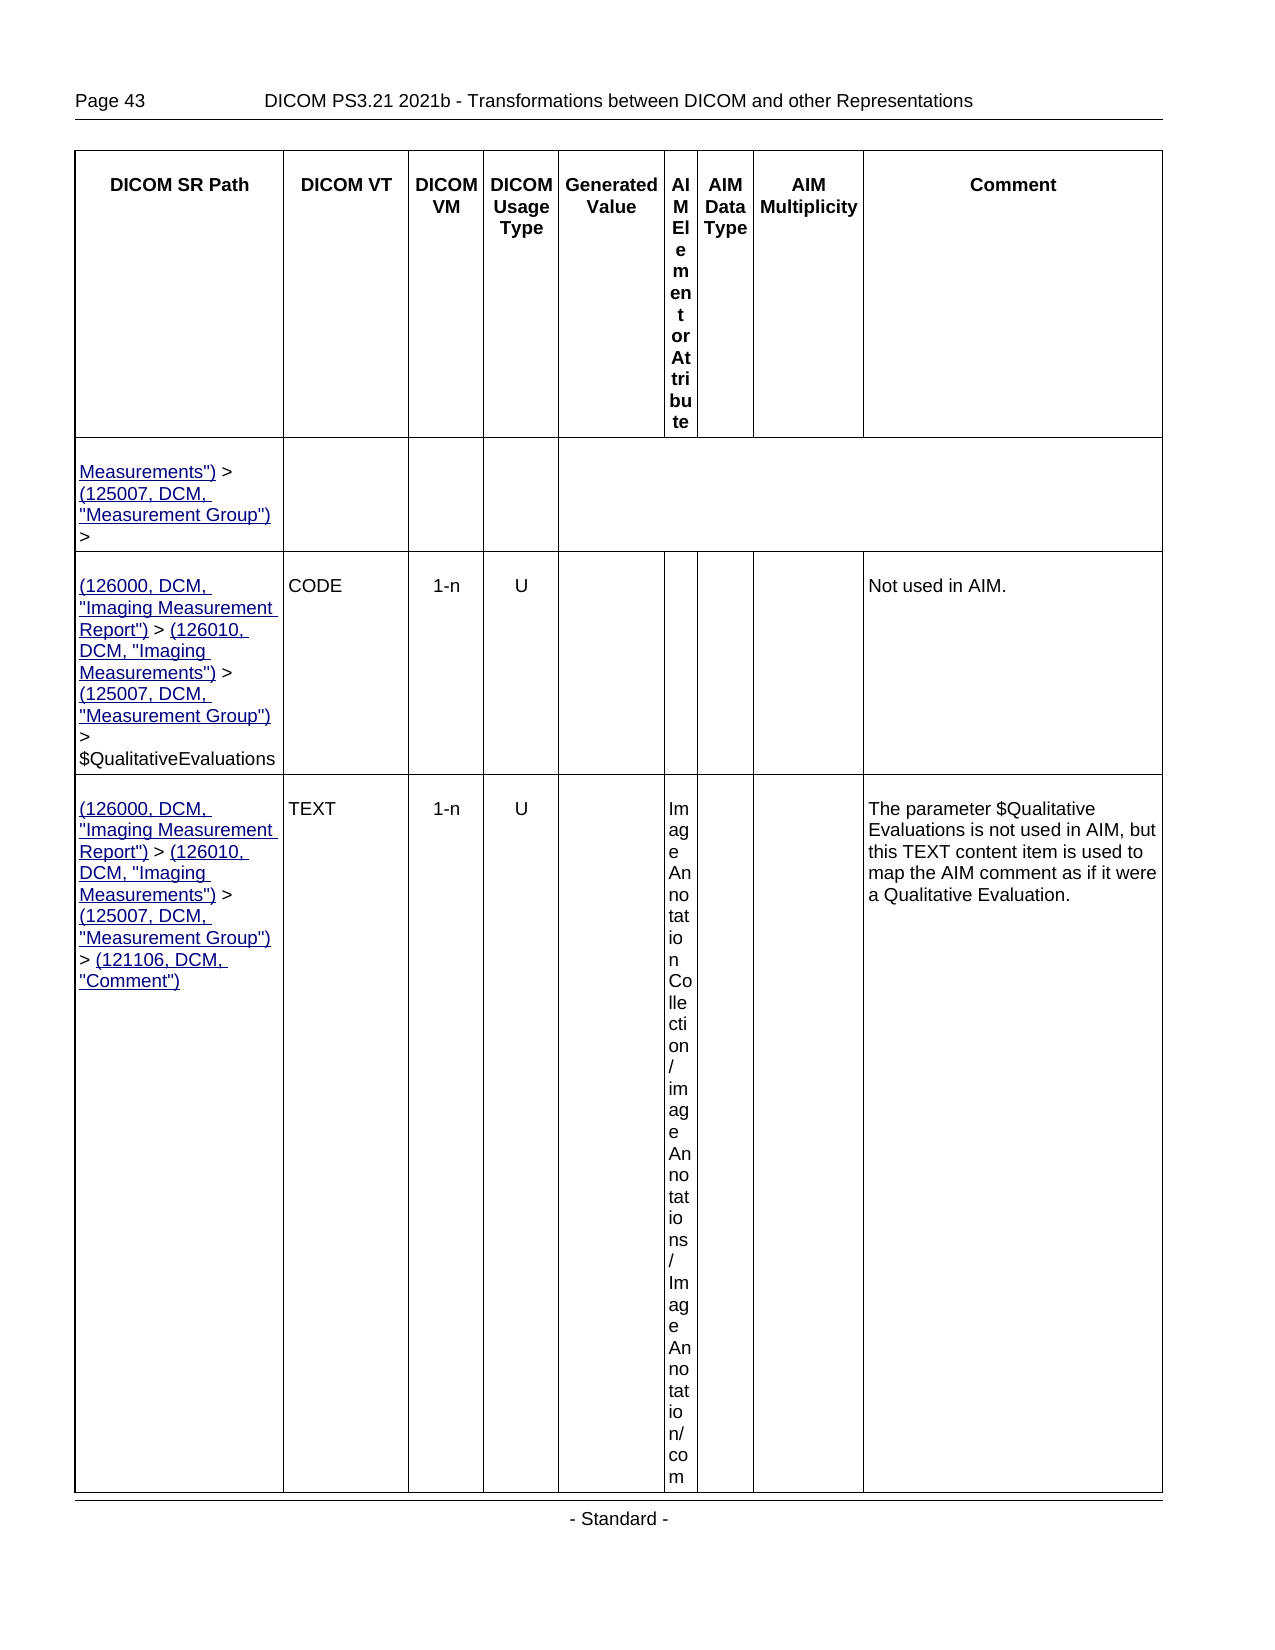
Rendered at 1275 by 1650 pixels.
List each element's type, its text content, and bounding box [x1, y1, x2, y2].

table_header DICOM Usage Type [484, 151, 558, 437]
table_cell [284, 438, 408, 551]
table_cell (126000, DCM, "Imaging Measurement Report") > (126010, DCM, "Imaging Measurements") > (125007, DCM, "Measurement Group") > (121106, DCM, "Comment") [76, 775, 283, 1492]
table_cell TEXT [284, 775, 408, 1492]
table_cell [754, 552, 863, 773]
table_cell CODE [284, 552, 408, 773]
table_cell U [484, 552, 558, 773]
table_header AIM Data Type [698, 151, 753, 437]
table_cell (126000, DCM, "Imaging Measurement Report") > (126010, DCM, "Imaging Measurements") > (125007, DCM, "Measurement Group") > $QualitativeEvaluations [76, 552, 283, 773]
table_header Comment [864, 151, 1162, 437]
table_cell [698, 775, 753, 1492]
table_cell U [484, 775, 558, 1492]
table_header AIM Multiplicity [754, 151, 863, 437]
table_cell [559, 775, 664, 1492]
table_cell Not used in AIM. [864, 552, 1162, 773]
table_cell 1-n [409, 552, 483, 773]
table_cell Image​Annotation​​Collection/​image​Annotations/​Image​Annotation/​com [665, 775, 697, 1492]
table_cell [484, 438, 558, 551]
table_cell [754, 775, 863, 1492]
table_header DICOM VT [284, 151, 408, 437]
table_cell [698, 552, 753, 773]
table_header DICOM SR Path [76, 151, 283, 437]
table_cell Measurements") > (125007, DCM, "Measurement Group") > [76, 438, 283, 551]
table_header AIM Element or Attribute [665, 151, 697, 437]
table_cell [559, 552, 664, 773]
table_cell The parameter $Qualitative​Evaluations is not used in AIM, but this TEXT content item is used to map the AIM comment as if it were a Qualitative Evaluation. [864, 775, 1162, 1492]
table_header Generated Value [559, 151, 664, 437]
table_cell [665, 552, 697, 773]
table_cell 1-n [409, 775, 483, 1492]
table_cell [559, 438, 1162, 551]
table_cell [409, 438, 483, 551]
table_header DICOM VM [409, 151, 483, 437]
